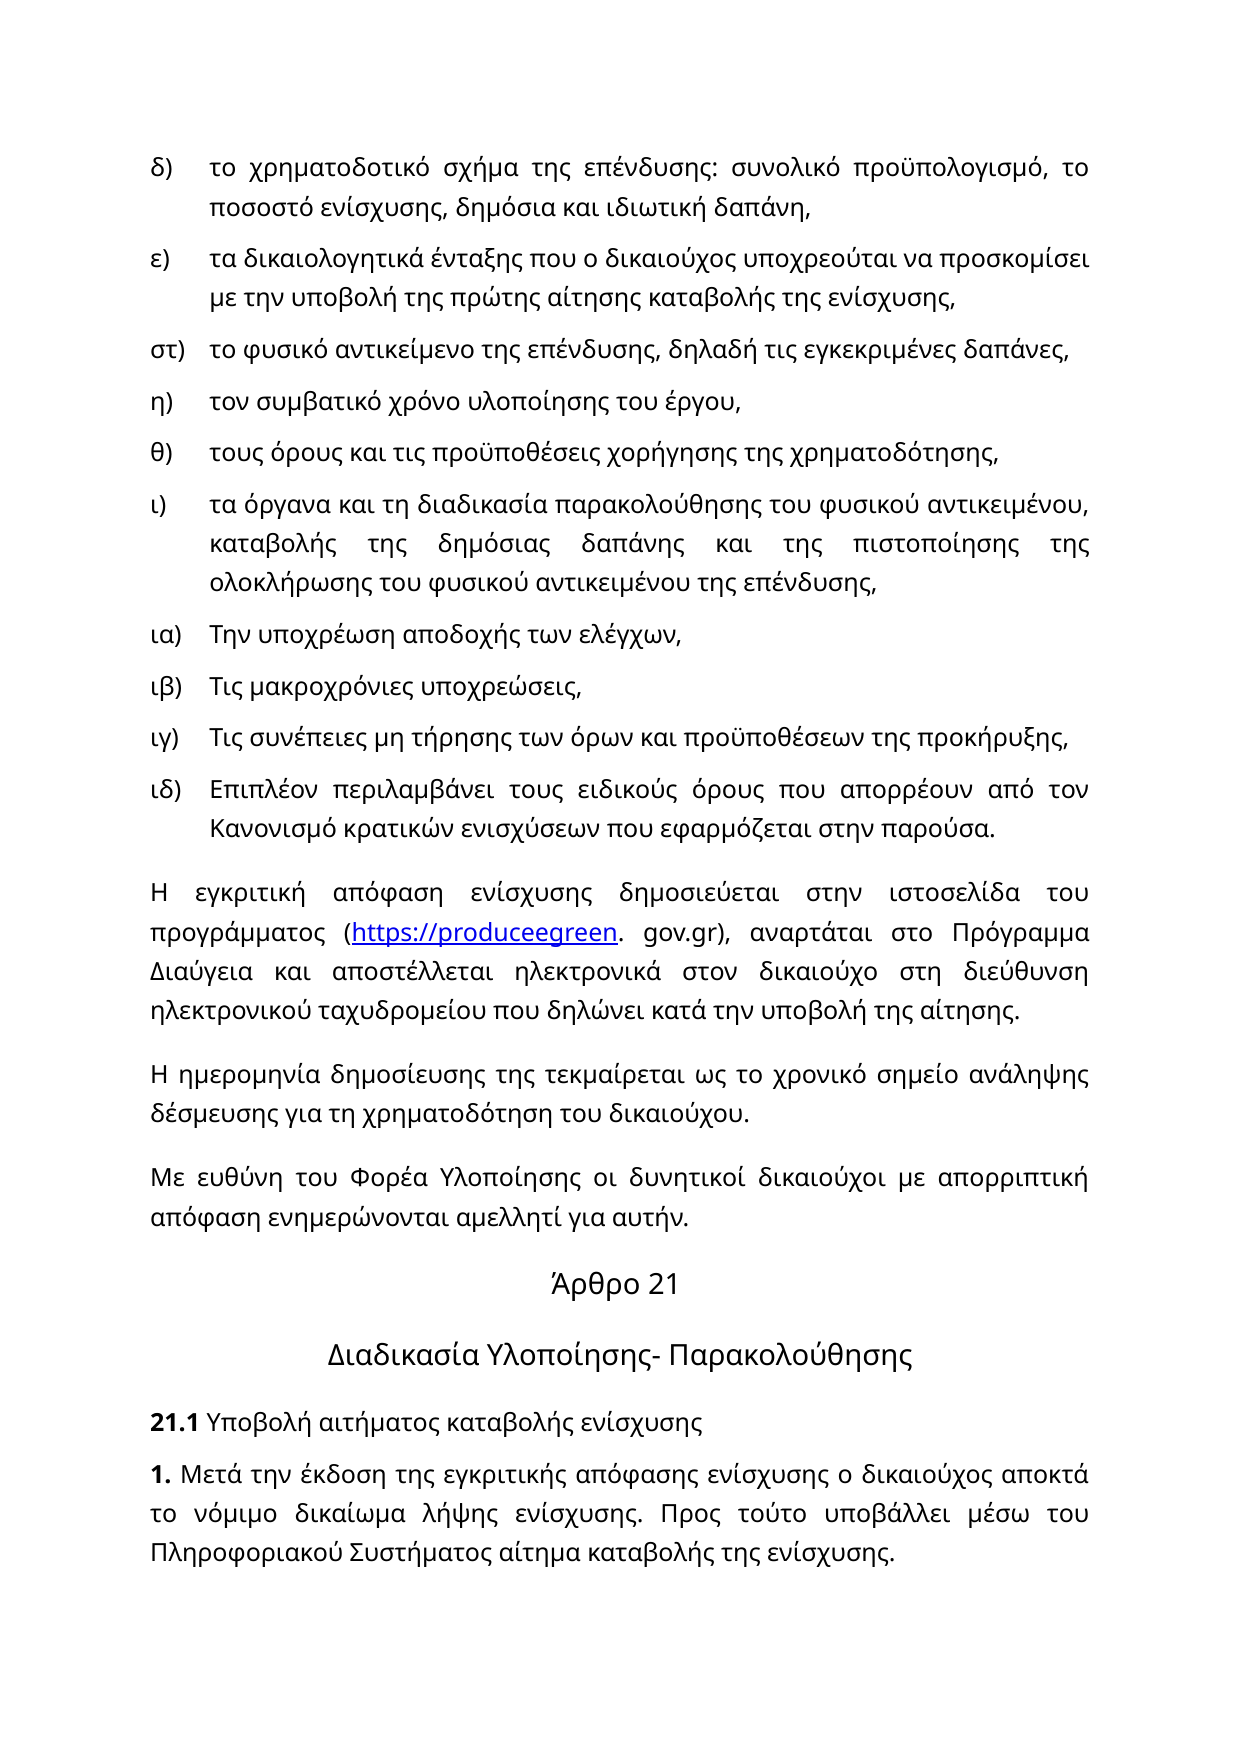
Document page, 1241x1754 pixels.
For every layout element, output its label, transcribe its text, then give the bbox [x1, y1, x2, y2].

list ιγ) Τις συνέπειες μη τήρησης των όρων και προϋποθέσεων της προκήρυξης, [150, 720, 1090, 754]
list ι) τα όργανα και τη διαδικασία παρακολούθησης του φυσικού αντικειμένου, καταβολής της δημόσιας δαπάνης και της πιστοποίησης της ολοκλήρωσης του φυσικού αντικειμένου της επένδυσης, [150, 487, 1090, 599]
list στ) το φυσικό αντικείμενο της επένδυσης, δηλαδή τις εγκεκριμένες δαπάνες, [150, 332, 1090, 366]
list ε) τα δικαιολογητικά ένταξης που ο δικαιούχος υποχρεούται να προσκομίσει με την υποβολή της πρώτης αίτησης καταβολής της ενίσχυσης, [150, 241, 1090, 314]
list ια) Την υποχρέωση αποδοχής των ελέγχων, [150, 617, 1090, 651]
text Η εγκριτική απόφαση ενίσχυσης δημοσιεύεται στην ιστοσελίδα του προγράμματος (https://produceegreen. gov.gr), αναρτάται στο Πρόγραμμα Διαύγεια και αποστέλλεται ηλεκτρονικά στον δικαιούχο στη διεύθυνση ηλεκτρονικού ταχυδρομείου που δηλώνει κατά την υποβολή της αίτησης. [150, 875, 1090, 1027]
subtitle Άρθρο 21 [150, 1263, 1090, 1303]
list ιβ) Τις μακροχρόνιες υποχρεώσεις, [150, 668, 1090, 702]
list δ) το χρηματοδοτικό σχήμα της επένδυσης: συνολικό προϋπολογισμό, το ποσοστό ενίσχυσης, δημόσια και ιδιωτική δαπάνη, [150, 150, 1090, 223]
text 21.1 Υποβολή αιτήματος καταβολής ενίσχυσης [150, 1404, 1090, 1439]
text 1. Μετά την έκδοση της εγκριτικής απόφασης ενίσχυσης ο δικαιούχος αποκτά το νόμιμο δικαίωμα λήψης ενίσχυσης. Προς τούτο υποβάλλει μέσω του Πληροφοριακού Συστήματος αίτημα καταβολής της ενίσχυσης. [150, 1456, 1090, 1569]
list θ) τους όρους και τις προϋποθέσεις χορήγησης της χρηματοδότησης, [150, 435, 1090, 469]
list ιδ) Επιπλέον περιλαμβάνει τους ειδικούς όρους που απορρέουν από τον Κανονισμό κρατικών ενισχύσεων που εφαρμόζεται στην παρούσα. [150, 772, 1090, 845]
text Με ευθύνη του Φορέα Υλοποίησης οι δυνητικοί δικαιούχοι με απορριπτική απόφαση ενημερώνονται αμελλητί για αυτήν. [150, 1160, 1090, 1233]
text Η ημερομηνία δημοσίευσης της τεκμαίρεται ως το χρονικό σημείο ανάληψης δέσμευσης για τη χρηματοδότηση του δικαιούχου. [150, 1057, 1090, 1130]
list η) τον συμβατικό χρόνο υλοποίησης του έργου, [150, 383, 1090, 417]
subtitle Διαδικασία Υλοποίησης- Παρακολούθησης [150, 1334, 1090, 1374]
